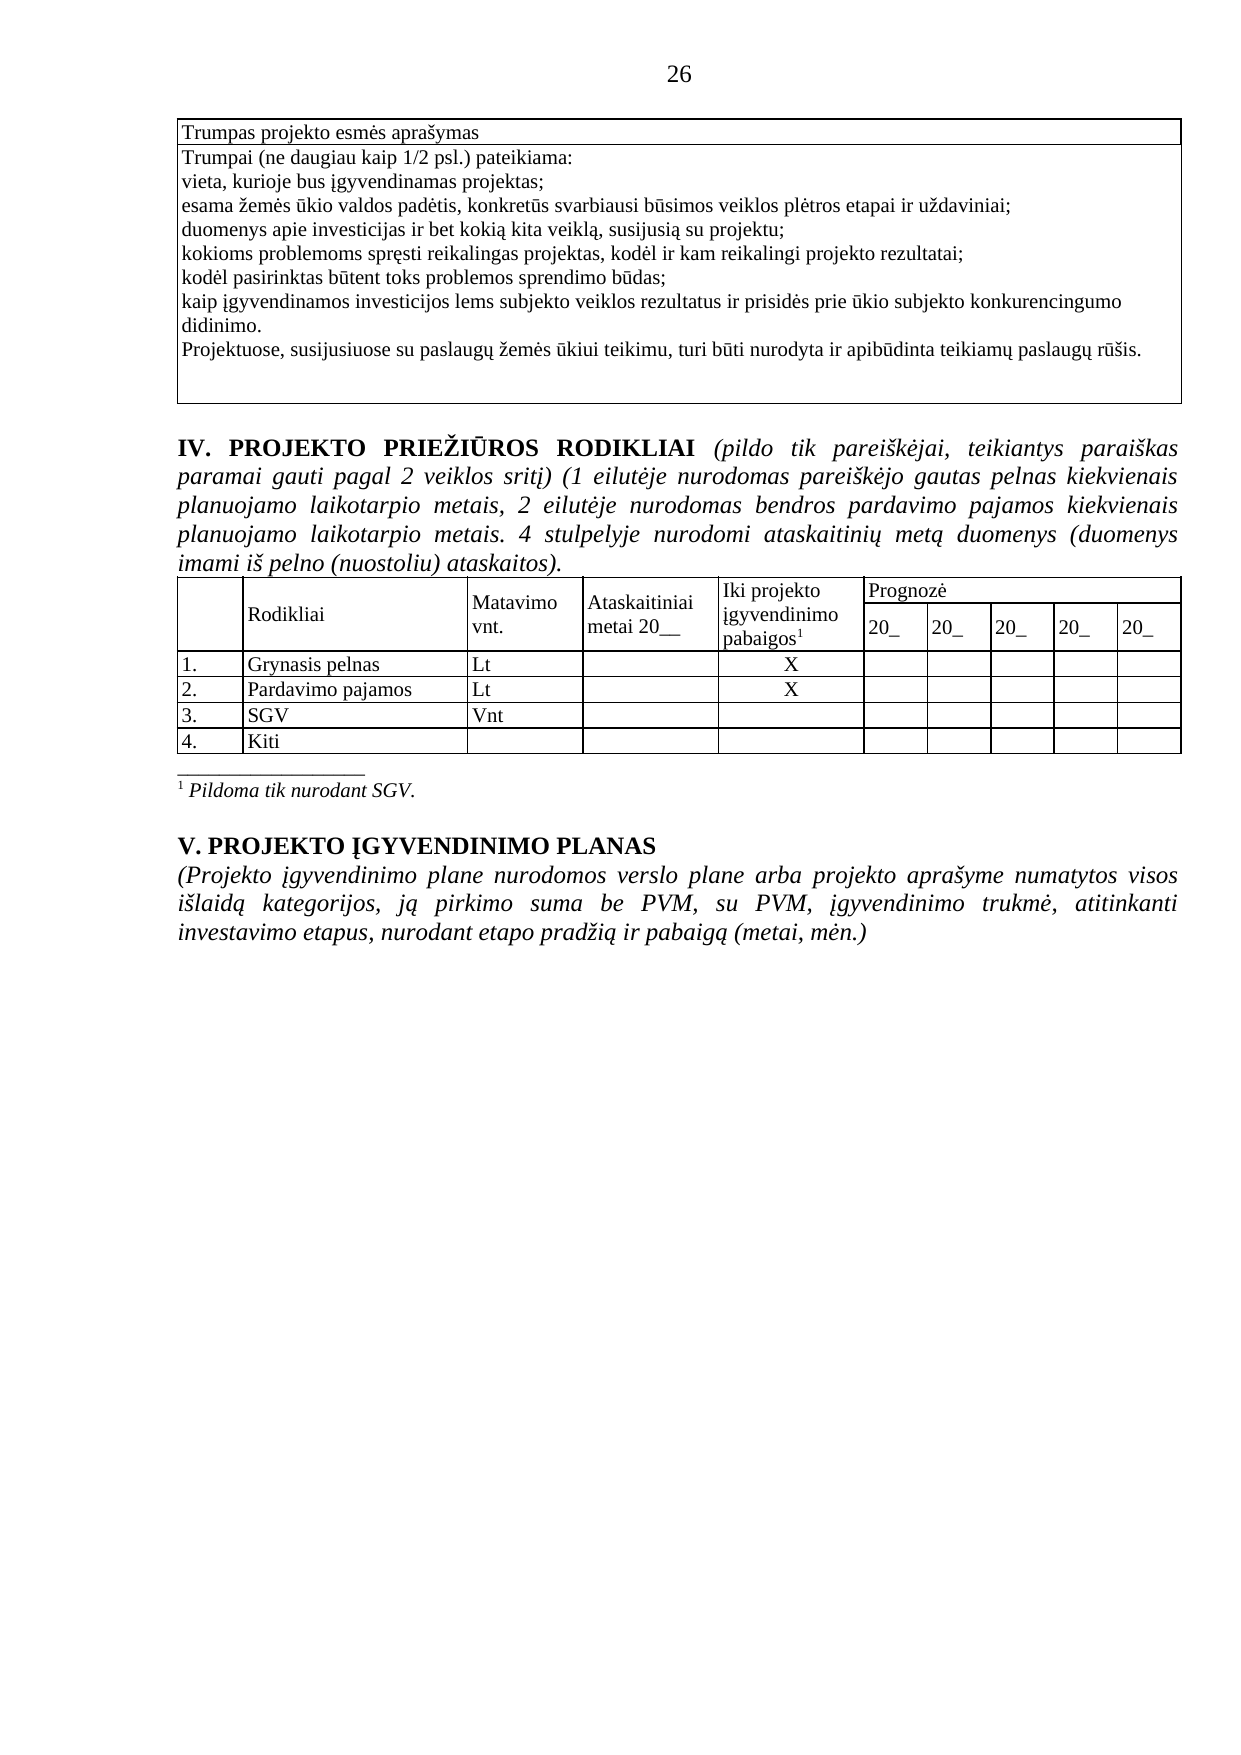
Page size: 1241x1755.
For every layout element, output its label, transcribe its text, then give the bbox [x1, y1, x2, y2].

table_cell 20_ [865, 604, 927, 650]
table_cell 20_ [928, 604, 990, 650]
table_cell [928, 677, 990, 701]
table_header Trumpas projekto esmės aprašymas [178, 120, 1180, 144]
table_cell Trumpai (ne daugiau kaip 1/2 psl.) pateikiama: vieta, kurioje bus įgyvendinamas projektas; esama žemės ūkio valdos padėtis, konkretūs svarbiausi būsimos veiklos plėtros etapai ir uždaviniai; duomenys apie investicijas ir bet kokią kita veiklą, susijusią su projektu; kokioms problemoms spręsti reikalingas projektas, kodėl ir kam reikalingi projekto rezultatai; kodėl pasirinktas būtent toks problemos sprendimo būdas; kaip įgyvendinamos investicijos lems subjekto veiklos rezultatus ir prisidės prie ūkio subjekto konkurencingumo didinimo. Projektuose, susijusiuose su paslaugų žemės ūkiui teikimu, turi būti nurodyta ir apibūdinta teikiamų paslaugų rūšis. [178, 145, 1181, 403]
table_cell [1055, 729, 1117, 753]
text IV. PROJEKTO PRIEŽIŪROS RODIKLIAI (pildo tik pareiškėjai, teikiantys paraiškas paramai gauti pagal 2 veiklos sritį) (1 eilutėje nurodomas pareiškėjo gautas pelnas kiekvienais planuojamo laikotarpio metais, 2 eilutėje nurodomas bendros pardavimo pajamos kiekvienais planuojamo laikotarpio metais. 4 stulpelyje nurodomi ataskaitinių metą duomenys (duomenys imami iš pelno (nuostoliu) ataskaitos). [177, 433, 1181, 576]
table_cell [719, 729, 863, 753]
table_cell [1055, 652, 1117, 676]
table_cell [584, 703, 718, 727]
table_cell [928, 729, 990, 753]
table_cell [468, 729, 582, 753]
table_cell [865, 677, 927, 701]
text (Projekto įgyvendinimo plane nurodomos verslo plane arba projekto aprašyme numatytos visos išlaidą kategorijos, ją pirkimo suma be PVM, su PVM, įgyvendinimo trukmė, atitinkanti investavimo etapus, nurodant etapo pradžią ir pabaigą (metai, mėn.) [177, 860, 1181, 946]
table_cell 20_ [992, 604, 1053, 650]
table_cell 20_ [1118, 604, 1180, 650]
table_cell [928, 652, 990, 676]
table_cell [1118, 677, 1180, 701]
text V. PROJEKTO ĮGYVENDINIMO PLANAS [177, 831, 1181, 860]
table_cell 20_ [1055, 604, 1117, 650]
text 1 Pildoma tik nurodant SGV. [177, 778, 1181, 802]
table_cell [1118, 729, 1180, 753]
table_cell [992, 677, 1053, 701]
table_cell X [719, 652, 863, 676]
table_cell [865, 703, 927, 727]
table_cell Lt [468, 677, 582, 701]
table_header [178, 578, 242, 650]
table_header Iki projekto įgyvendinimo pabaigos1 [719, 578, 863, 650]
table_cell Grynasis pelnas [244, 652, 467, 676]
table_cell [992, 652, 1053, 676]
table_header Rodikliai [244, 578, 467, 650]
table_cell [1055, 677, 1117, 701]
table_cell 4. [178, 729, 242, 753]
table_cell [992, 703, 1053, 727]
table_cell [865, 729, 927, 753]
table_cell X [719, 677, 863, 701]
table_header Ataskaitiniai metai 20__ [584, 578, 718, 650]
table_header Prognozė [865, 578, 1180, 602]
table_cell 3. [178, 703, 242, 727]
table_cell [584, 677, 718, 701]
table_cell [1118, 652, 1180, 676]
table_cell [1118, 703, 1180, 727]
table_cell 1. [178, 652, 242, 676]
table_cell [719, 703, 863, 727]
table_cell Lt [468, 652, 582, 676]
table_cell [1055, 703, 1117, 727]
text __________________ [177, 754, 1181, 778]
table_cell [928, 703, 990, 727]
table_cell [584, 729, 718, 753]
table_cell [865, 652, 927, 676]
table_cell Pardavimo pajamos [244, 677, 467, 701]
table_cell 2. [178, 677, 242, 701]
table_cell SGV [244, 703, 467, 727]
table_cell [992, 729, 1053, 753]
table_cell [584, 652, 718, 676]
table_header Matavimo vnt. [468, 578, 582, 650]
table_cell Vnt [468, 703, 582, 727]
table_cell Kiti [244, 729, 467, 753]
